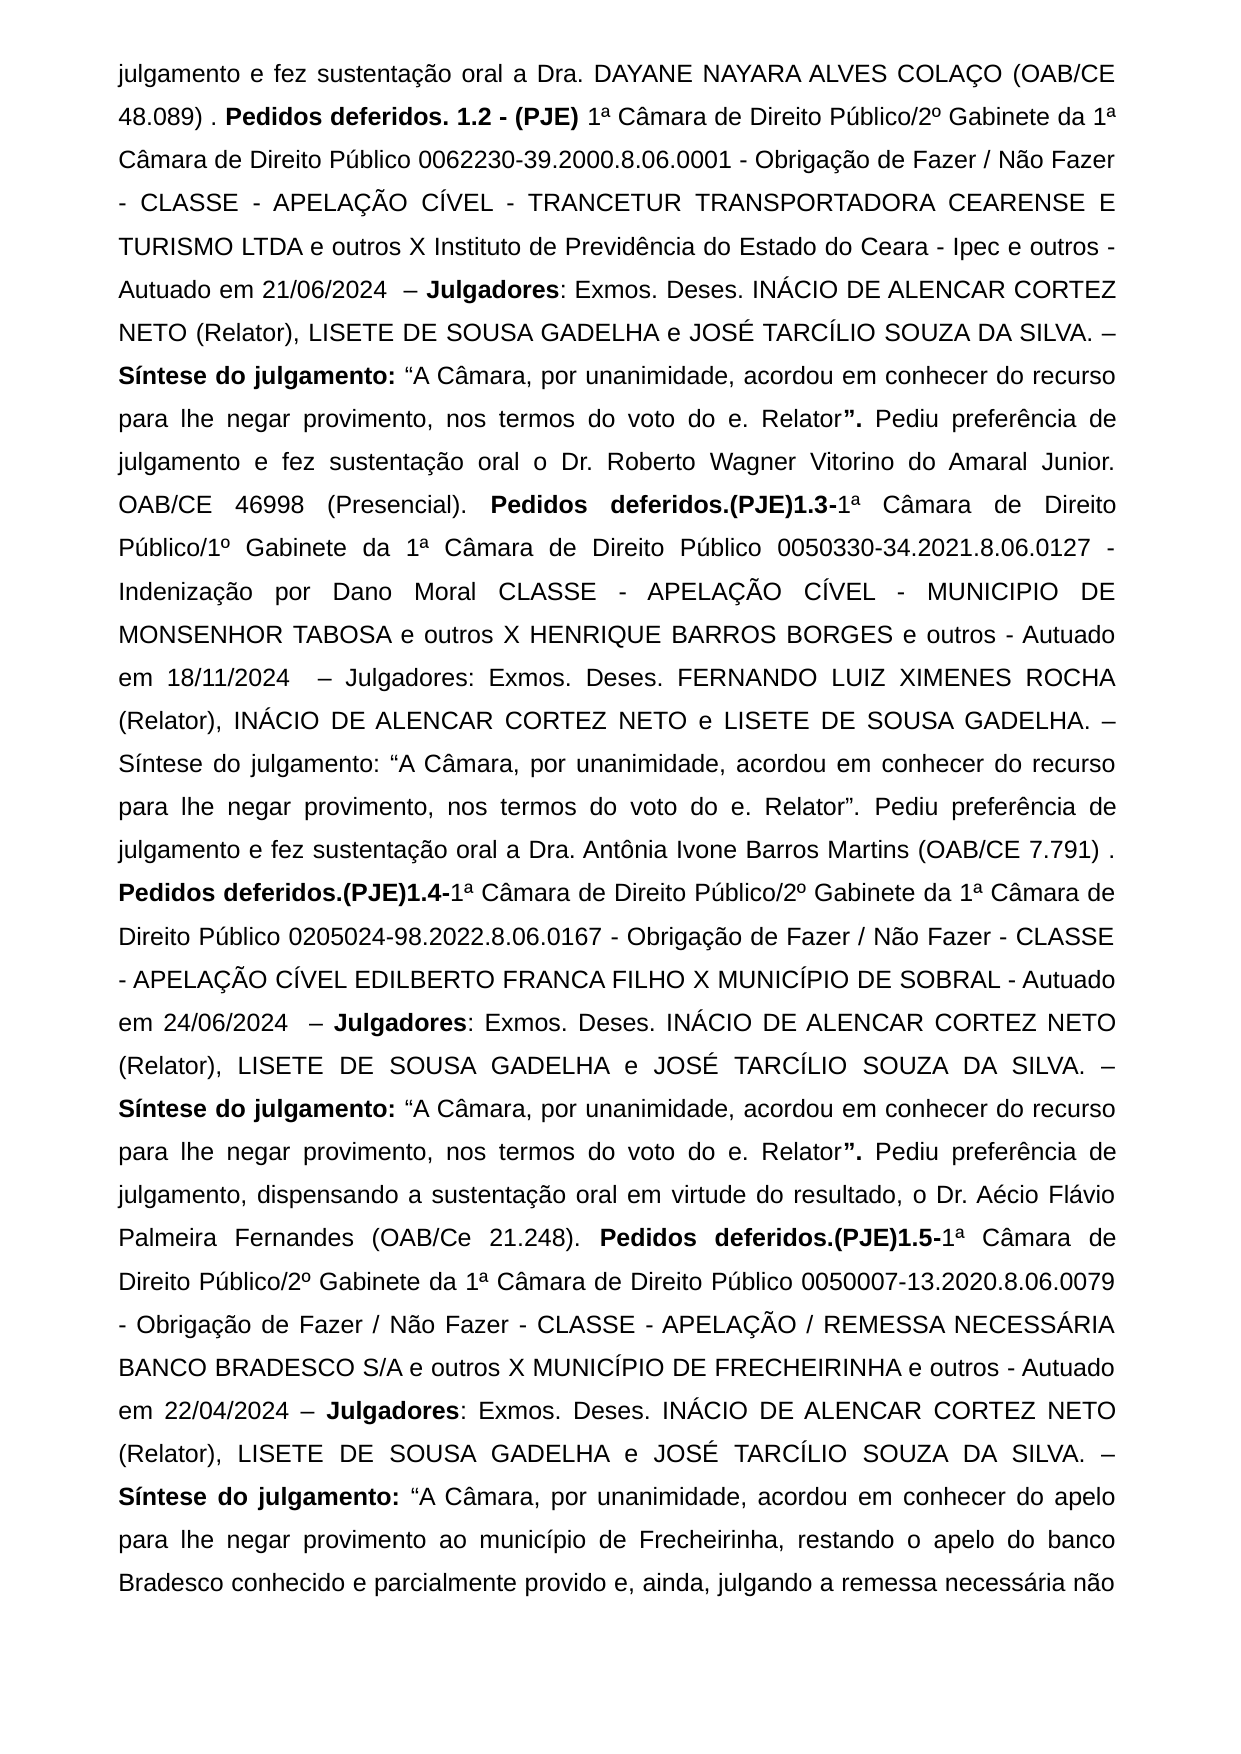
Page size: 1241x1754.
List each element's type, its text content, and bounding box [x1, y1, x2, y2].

text julgamento e fez sustentação oral a Dra. DAYANE NAYARA ALVES COLAÇO (OAB/CE 48.089) . Pedidos deferidos. 1.2 - (PJE) 1ª Câmara de Direito Público/2º Gabinete da 1ª Câmara de Direito Público 0062230-39.2000.8.06.0001 - Obrigação de Fazer / Não Fazer - CLASSE - APELAÇÃO CÍVEL - TRANCETUR TRANSPORTADORA CEARENSE E TURISMO LTDA e outros X Instituto de Previdência do Estado do Ceara - Ipec e outros - Autuado em 21/06/2024 – Julgadores: Exmos. Deses. INÁCIO DE ALENCAR CORTEZ NETO (Relator), LISETE DE SOUSA GADELHA e JOSÉ TARCÍLIO SOUZA DA SILVA. – Síntese do julgamento: “A Câmara, por unanimidade, acordou em conhecer do recurso para lhe negar provimento, nos termos do voto do e. Relator”. Pediu preferência de julgamento e fez sustentação oral o Dr. Roberto Wagner Vitorino do Amaral Junior. OAB/CE 46998 (Presencial). Pedidos deferidos.(PJE)1.3-1ª Câmara de Direito Público/1º Gabinete da 1ª Câmara de Direito Público 0050330-34.2021.8.06.0127 - Indenização por Dano Moral CLASSE - APELAÇÃO CÍVEL - MUNICIPIO DE MONSENHOR TABOSA e outros X HENRIQUE BARROS BORGES e outros - Autuado em 18/11/2024 – Julgadores: Exmos. Deses. FERNANDO LUIZ XIMENES ROCHA (Relator), INÁCIO DE ALENCAR CORTEZ NETO e LISETE DE SOUSA GADELHA. – Síntese do julgamento: “A Câmara, por unanimidade, acordou em conhecer do recurso para lhe negar provimento, nos termos do voto do e. Relator”. Pediu preferência de julgamento e fez sustentação oral a Dra. Antônia Ivone Barros Martins (OAB/CE 7.791) . Pedidos deferidos.(PJE)1.4-1ª Câmara de Direito Público/2º Gabinete da 1ª Câmara de Direito Público 0205024-98.2022.8.06.0167 - Obrigação de Fazer / Não Fazer - CLASSE - APELAÇÃO CÍVEL EDILBERTO FRANCA FILHO X MUNICÍPIO DE SOBRAL - Autuado em 24/06/2024 – Julgadores: Exmos. Deses. INÁCIO DE ALENCAR CORTEZ NETO (Relator), LISETE DE SOUSA GADELHA e JOSÉ TARCÍLIO SOUZA DA SILVA. – Síntese do julgamento: “A Câmara, por unanimidade, acordou em conhecer do recurso para lhe negar provimento, nos termos do voto do e. Relator”. Pediu preferência de julgamento, dispensando a sustentação oral em virtude do resultado, o Dr. Aécio Flávio Palmeira Fernandes (OAB/Ce 21.248). Pedidos deferidos.(PJE)1.5-1ª Câmara de Direito Público/2º Gabinete da 1ª Câmara de Direito Público 0050007-13.2020.8.06.0079 - Obrigação de Fazer / Não Fazer - CLASSE - APELAÇÃO / REMESSA NECESSÁRIA BANCO BRADESCO S/A e outros X MUNICÍPIO DE FRECHEIRINHA e outros - Autuado em 22/04/2024 – Julgadores: Exmos. Deses. INÁCIO DE ALENCAR CORTEZ NETO (Relator), LISETE DE SOUSA GADELHA e JOSÉ TARCÍLIO SOUZA DA SILVA. – Síntese do julgamento: “A Câmara, por unanimidade, acordou em conhecer do apelo para lhe negar provimento ao município de Frecheirinha, restando o apelo do banco Bradesco conhecido e parcialmente provido e, ainda, julgando a remessa necessária não [118, 59, 1117, 1597]
